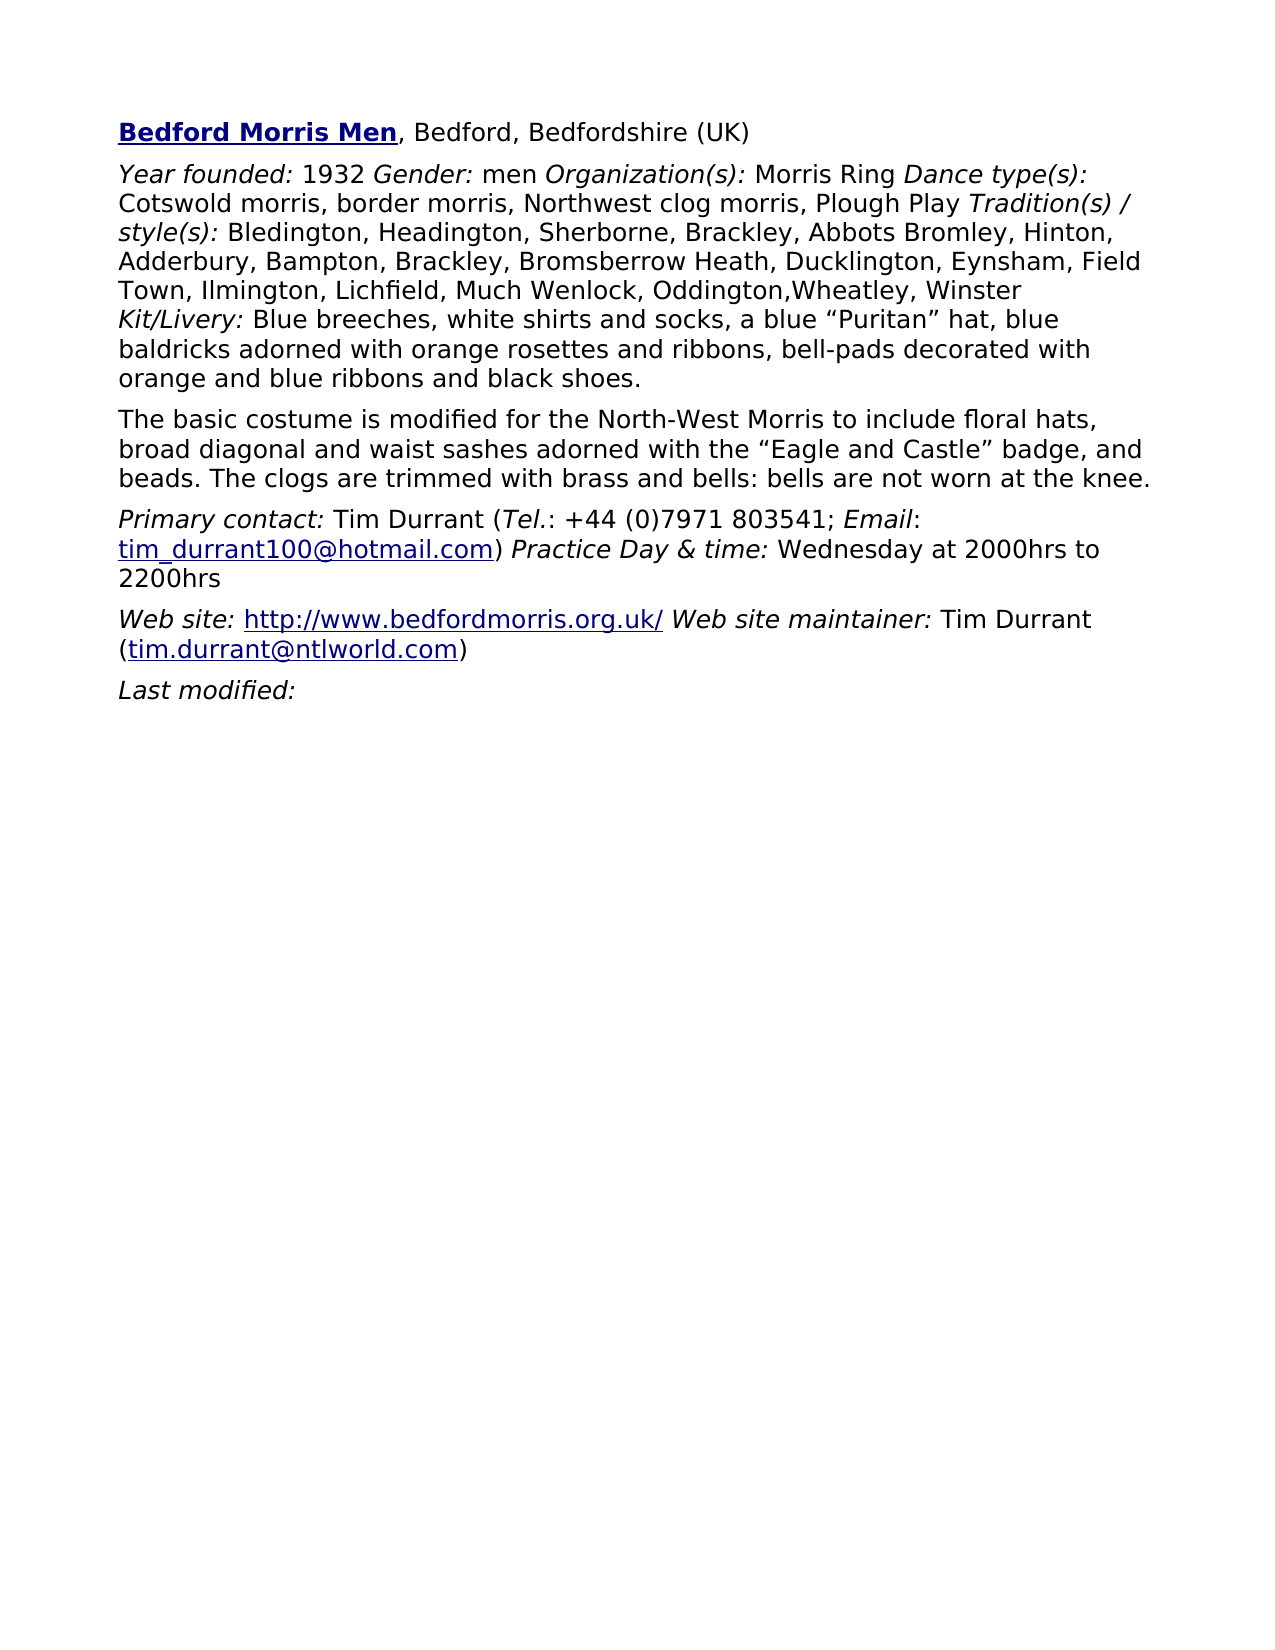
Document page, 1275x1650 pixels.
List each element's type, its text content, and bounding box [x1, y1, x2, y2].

text Web site: http://www.bedfordmorris.org.uk/ Web site maintainer: Tim Durrant (tim.durrant@ntlworld.com) [118, 606, 1157, 664]
text Bedford Morris Men, Bedford, Bedfordshire (UK) [118, 118, 1157, 147]
text The basic costume is modified for the North-West Morris to include floral hats, broad diagonal and waist sashes adorned with the “Eagle and Castle” badge, and beads. The clogs are trimmed with brass and bells: bells are not worn at the knee. [118, 406, 1157, 493]
text Last modified: [118, 676, 1157, 706]
text Primary contact: Tim Durrant (Tel.: +44 (0)7971 803541; Email: tim_durrant100@hotmail.com) Practice Day & time: Wednesday at 2000hrs to 2200hrs [118, 506, 1157, 593]
text Year founded: 1932 Gender: men Organization(s): Morris Ring Dance type(s): Cotswold morris, border morris, Northwest clog morris, Plough Play Tradition(s) / style(s): Bledington, Headington, Sherborne, Brackley, Abbots Bromley, Hinton, Adderbury, Bampton, Brackley, Bromsberrow Heath, Ducklington, Eynsham, Field Town, Ilmington, Lichfield, Much Wenlock, Oddington,Wheatley, Winster Kit/Livery: Blue breeches, white shirts and socks, a blue “Puritan” hat, blue baldricks adorned with orange rosettes and ribbons, bell-pads decorated with orange and blue ribbons and black shoes. [118, 160, 1157, 393]
